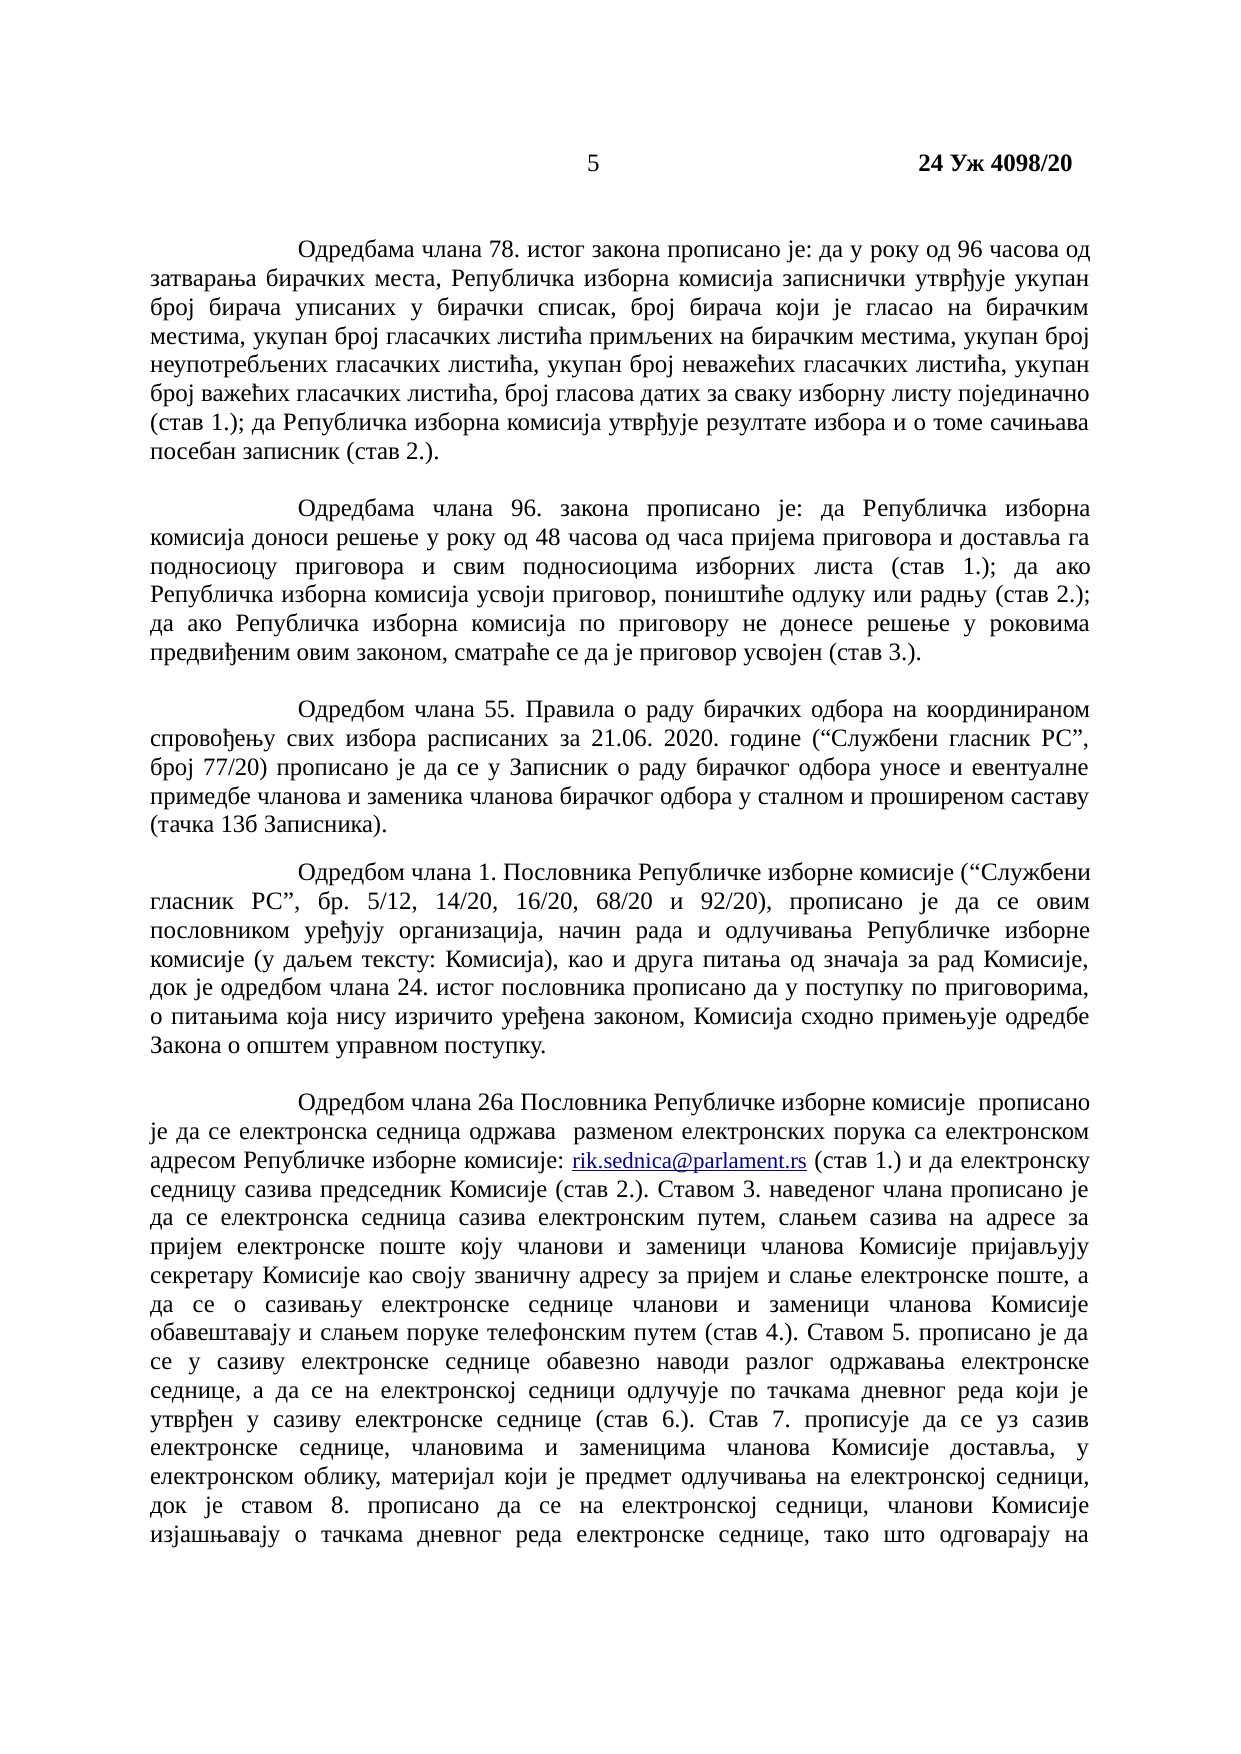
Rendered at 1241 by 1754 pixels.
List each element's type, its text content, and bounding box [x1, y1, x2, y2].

text Одредбом члана 55. Правила о раду бирачких одбора на координираном спровођењу свих избора расписаних за 21.06. 2020. године (“Службени гласник РС”, број 77/20) прописано је да се у Записник о раду бирачког одбора уносе и евентуалне примедбе чланова и заменика чланова бирачког одбора у сталном и проширеном саставу (тачка 13б Записника). [150, 694, 1091, 838]
text Одредбом члана 26а Пословника Републичке изборне комисије прописано је да се електронска седница одржава разменом електронских порука са електронском адресом Републичке изборне комисије: rik.sednica@parlament.rs (став 1.) и да електронску седницу сазива председник Комисије (став 2.). Ставом 3. наведеног члана прописано је да се електронска седница сазива електронским путем, слањем сазива на адресе за пријем електронске поште коју чланови и заменици чланова Комисије пријављују секретару Комисије као своју званичну адресу за пријем и слање електронске поште, а да се о сазивању електронске седнице чланови и заменици чланова Комисије обавештавају и слањем поруке телефонским путем (став 4.). Ставом 5. прописано је да се у сазиву електронске седнице обавезно наводи разлог одржавања електронске седнице, а да се на електронској седници одлучује по тачкама дневног реда који је утврђен у сазиву електронске седнице (став 6.). Став 7. прописује да се уз сазив електронске седнице, члановима и заменицима чланова Комисије доставља, у електронском облику, материјал који је предмет одлучивања на електронској седници, док је ставом 8. прописано да се на електронској седници, чланови Комисије изјашњавају о тачкама дневног реда електронске седнице, тако што одговарају на [150, 1087, 1091, 1547]
text Одредбом члана 1. Пословника Републичке изборне комисије (“Службени гласник РС”, бр. 5/12, 14/20, 16/20, 68/20 и 92/20), прописано је да се овим пословником уређују организација, начин рада и одлучивања Републичке изборне комисије (у даљем тексту: Комисија), као и друга питања од значаја за рад Комисије, док је одредбом члана 24. истог пословника прописано да у поступку по приговорима, о питањима која нису изричито уређена законом, Комисија сходно примењује одредбе Закона о општем управном поступку. [150, 857, 1091, 1059]
text Одредбама члана 96. закона прописано је: да Републичка изборна комисија доноси решење у року од 48 часова од часа пријема приговора и доставља га подносиоцу приговора и свим подносиоцима изборних листа (став 1.); да ако Републичка изборна комисија усвоји приговор, поништиће одлуку или радњу (став 2.); да ако Републичка изборна комисија по приговору не донесе решење у роковима предвиђеним овим законом, сматраће се да је приговор усвојен (став 3.). [150, 493, 1091, 666]
text Одредбама члана 78. истог закона прописано је: да у року од 96 часова од затварања бирачких места, Републичка изборна комисија записнички утврђује укупан број бирача уписаних у бирачки списак, број бирача који је гласао на бирачким местима, укупан број гласачких листића примљених на бирачким местима, укупан број неупотребљених гласачких листића, укупан број неважећих гласачких листића, укупан број важећих гласачких листића, број гласова датих за сваку изборну листу појединачно (став 1.); да Републичка изборна комисија утврђује резултате избора и о томе сачињава посебан записник (став 2.). [150, 206, 1091, 464]
